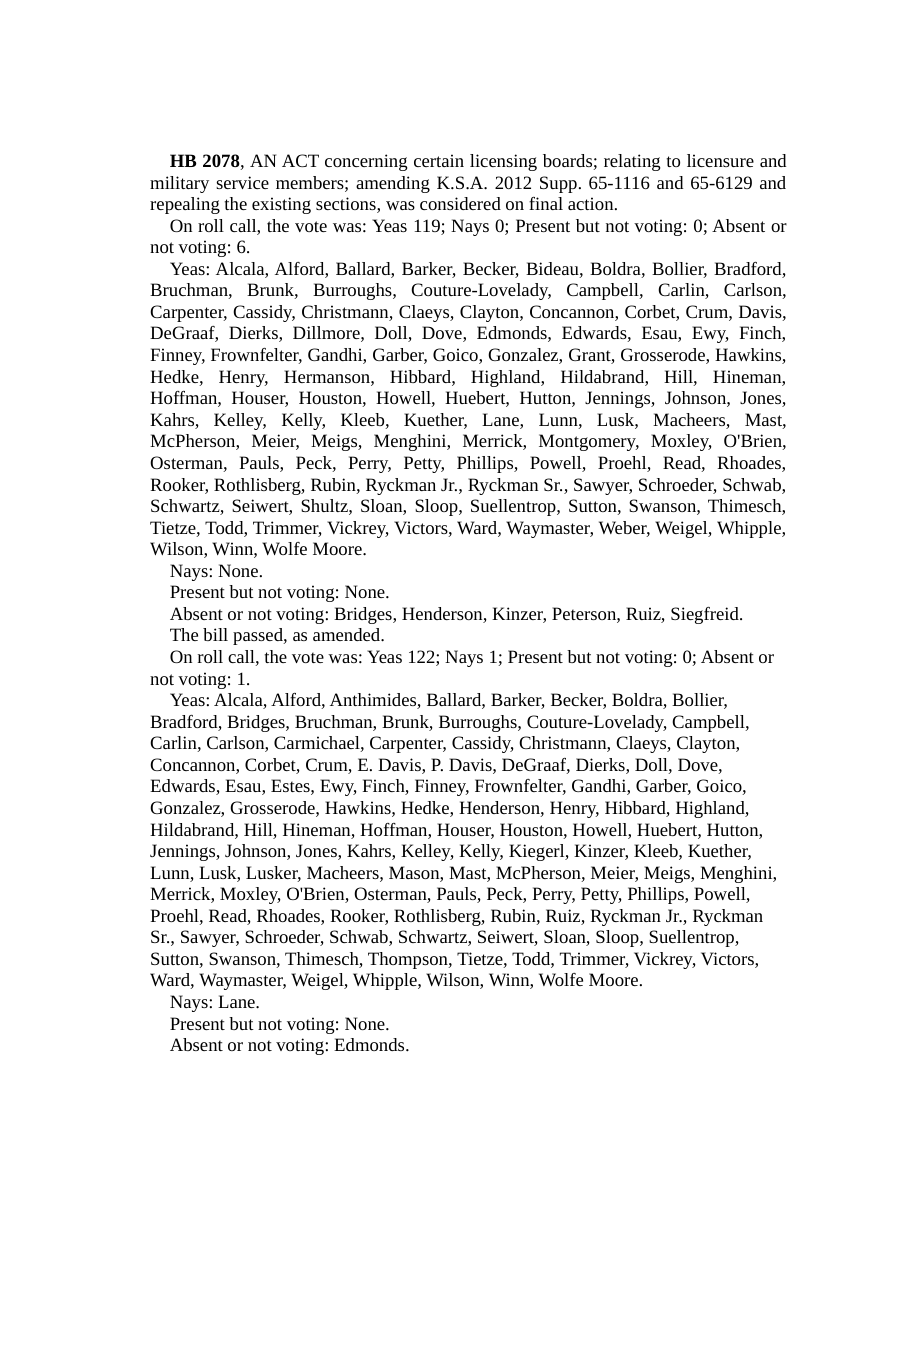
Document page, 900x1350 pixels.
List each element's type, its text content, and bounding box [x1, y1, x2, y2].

text Yeas: Alcala, Alford, Anthimides, Ballard, Barker, Becker, Boldra, Bollier, Bradford, Bridges, Bruchman, Brunk, Burroughs, Couture-Lovelady, Campbell, Carlin, Carlson, Carmichael, Carpenter, Cassidy, Christmann, Claeys, Clayton, Concannon, Corbet, Crum, E. Davis, P. Davis, DeGraaf, Dierks, Doll, Dove, Edwards, Esau, Estes, Ewy, Finch, Finney, Frownfelter, Gandhi, Garber, Goico, Gonzalez, Grosserode, Hawkins, Hedke, Henderson, Henry, Hibbard, Highland, Hildabrand, Hill, Hineman, Hoffman, Houser, Houston, Howell, Huebert, Hutton, Jennings, Johnson, Jones, Kahrs, Kelley, Kelly, Kiegerl, Kinzer, Kleeb, Kuether, Lunn, Lusk, Lusker, Macheers, Mason, Mast, McPherson, Meier, Meigs, Menghini, Merrick, Moxley, O'Brien, Osterman, Pauls, Peck, Perry, Petty, Phillips, Powell, Proehl, Read, Rhoades, Rooker, Rothlisberg, Rubin, Ruiz, Ryckman Jr., Ryckman Sr., Sawyer, Schroeder, Schwab, Schwartz, Seiwert, Sloan, Sloop, Suellentrop, Sutton, Swanson, Thimesch, Thompson, Tietze, Todd, Trimmer, Vickrey, Victors, Ward, Waymaster, Weigel, Whipple, Wilson, Winn, Wolfe Moore. [150, 689, 787, 991]
text Nays: None. [150, 560, 787, 581]
text Present but not voting: None. [150, 1012, 787, 1034]
text Absent or not voting: Edmonds. [150, 1034, 787, 1056]
text Nays: Lane. [150, 991, 787, 1012]
text Yeas: Alcala, Alford, Ballard, Barker, Becker, Bideau, Boldra, Bollier, Bradford, Bruchman, Brunk, Burroughs, Couture-Lovelady, Campbell, Carlin, Carlson, Carpenter, Cassidy, Christmann, Claeys, Clayton, Concannon, Corbet, Crum, Davis, DeGraaf, Dierks, Dillmore, Doll, Dove, Edmonds, Edwards, Esau, Ewy, Finch, Finney, Frownfelter, Gandhi, Garber, Goico, Gonzalez, Grant, Grosserode, Hawkins, Hedke, Henry, Hermanson, Hibbard, Highland, Hildabrand, Hill, Hineman, Hoffman, Houser, Houston, Howell, Huebert, Hutton, Jennings, Johnson, Jones, Kahrs, Kelley, Kelly, Kleeb, Kuether, Lane, Lunn, Lusk, Macheers, Mast, McPherson, Meier, Meigs, Menghini, Merrick, Montgomery, Moxley, O'Brien, Osterman, Pauls, Peck, Perry, Petty, Phillips, Powell, Proehl, Read, Rhoades, Rooker, Rothlisberg, Rubin, Ryckman Jr., Ryckman Sr., Sawyer, Schroeder, Schwab, Schwartz, Seiwert, Shultz, Sloan, Sloop, Suellentrop, Sutton, Swanson, Thimesch, Tietze, Todd, Trimmer, Vickrey, Victors, Ward, Waymaster, Weber, Weigel, Whipple, Wilson, Winn, Wolfe Moore. [150, 258, 787, 560]
text On roll call, the vote was: Yeas 119; Nays 0; Present but not voting: 0; Absent or not voting: 6. [150, 215, 787, 258]
text On roll call, the vote was: Yeas 122; Nays 1; Present but not voting: 0; Absent or not voting: 1. [150, 646, 787, 689]
text HB 2078, AN ACT concerning certain licensing boards; relating to licensure and military service members; amending K.S.A. 2012 Supp. 65-1116 and 65-6129 and repealing the existing sections, was considered on final action. [150, 150, 787, 215]
text Present but not voting: None. [150, 581, 787, 603]
text The bill passed, as amended. [150, 624, 787, 646]
text Absent or not voting: Bridges, Henderson, Kinzer, Peterson, Ruiz, Siegfreid. [150, 603, 787, 624]
